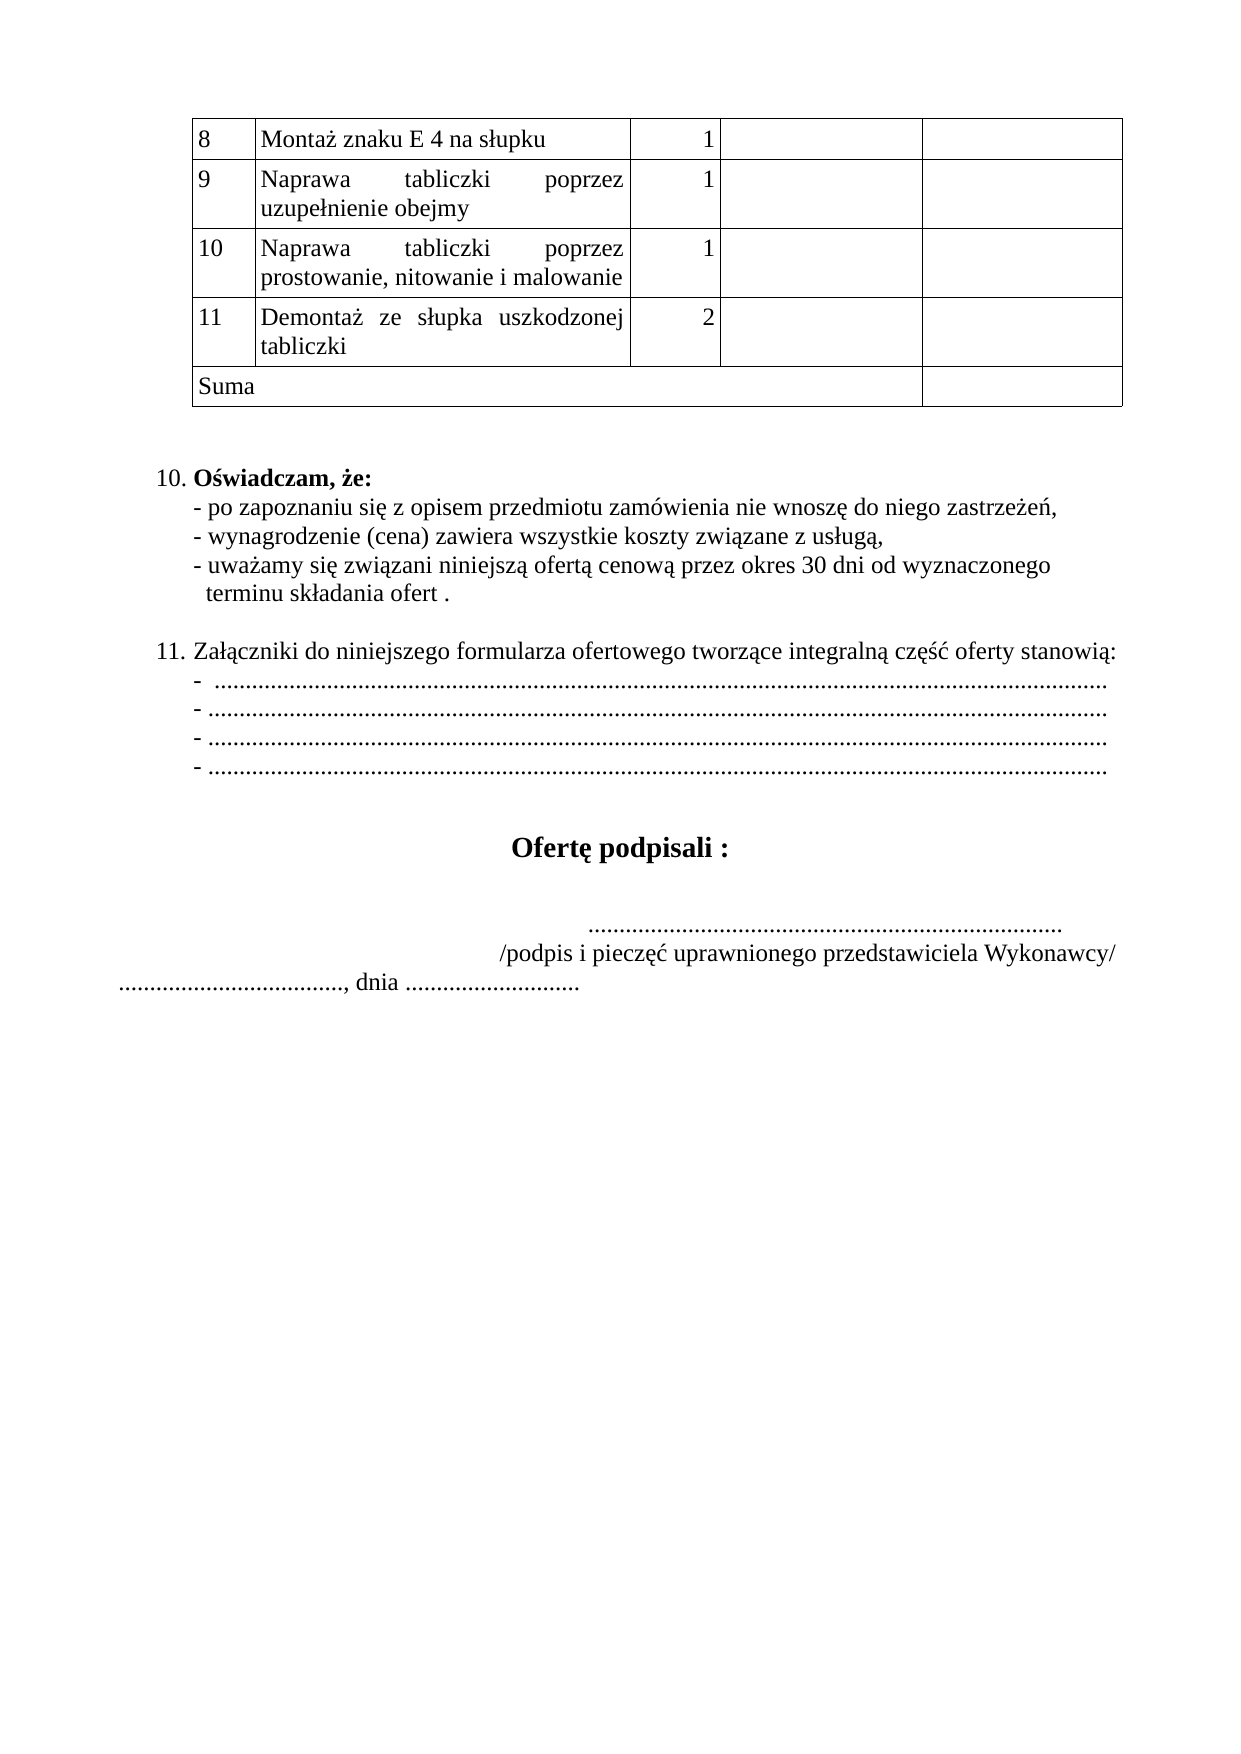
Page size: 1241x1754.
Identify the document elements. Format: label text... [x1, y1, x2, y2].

table_cell Naprawa tabliczki poprzez prostowanie, nitowanie i malowanie [256, 229, 630, 297]
text ...................................., dnia ............................ [118, 967, 1122, 995]
text ............................................................................ [266, 880, 1122, 938]
text - ............................................................................................................................................... [193, 665, 1122, 693]
table_cell 9 [193, 160, 255, 227]
text Ofertę podpisali : [118, 830, 1122, 864]
text - ................................................................................................................................................ [193, 722, 1122, 751]
text - wynagrodzenie (cena) zawiera wszystkie koszty związane z usługą, [193, 521, 1122, 550]
text terminu składania ofert . [193, 578, 1122, 607]
table_cell Naprawa tabliczki poprzez uzupełnienie obejmy [256, 160, 630, 227]
list Załączniki do niniejszego formularza ofertowego tworzące integralną część oferty stanowią: [156, 636, 1122, 665]
table_cell [923, 119, 1122, 158]
text - ................................................................................................................................................ [193, 693, 1122, 722]
text - po zapoznaniu się z opisem przedmiotu zamówienia nie wnoszę do niego zastrzeżeń, [193, 492, 1122, 521]
table_cell [721, 160, 922, 227]
table_cell Suma [193, 367, 922, 406]
table_cell 1 [631, 119, 720, 158]
table_cell [721, 119, 922, 158]
table_cell Montaż znaku E 4 na słupku [256, 119, 630, 158]
table_cell 2 [631, 298, 720, 366]
table_cell Demontaż ze słupka uszkodzonej tabliczki [256, 298, 630, 366]
table_cell [923, 298, 1122, 366]
table_cell 1 [631, 229, 720, 297]
table_cell [923, 367, 1122, 406]
list Oświadczam, że: [156, 463, 1122, 492]
table_cell [721, 298, 922, 366]
text - uważamy się związani niniejszą ofertą cenową przez okres 30 dni od wyznaczonego [193, 550, 1122, 578]
table_cell [721, 229, 922, 297]
text - ................................................................................................................................................ [193, 751, 1122, 780]
table_cell 8 [193, 119, 255, 158]
table_cell 1 [631, 160, 720, 227]
table_cell 10 [193, 229, 255, 297]
table_cell [923, 160, 1122, 227]
text /podpis i pieczęć uprawnionego przedstawiciela Wykonawcy/ [118, 938, 1122, 967]
table_cell [923, 229, 1122, 297]
table_cell 11 [193, 298, 255, 366]
